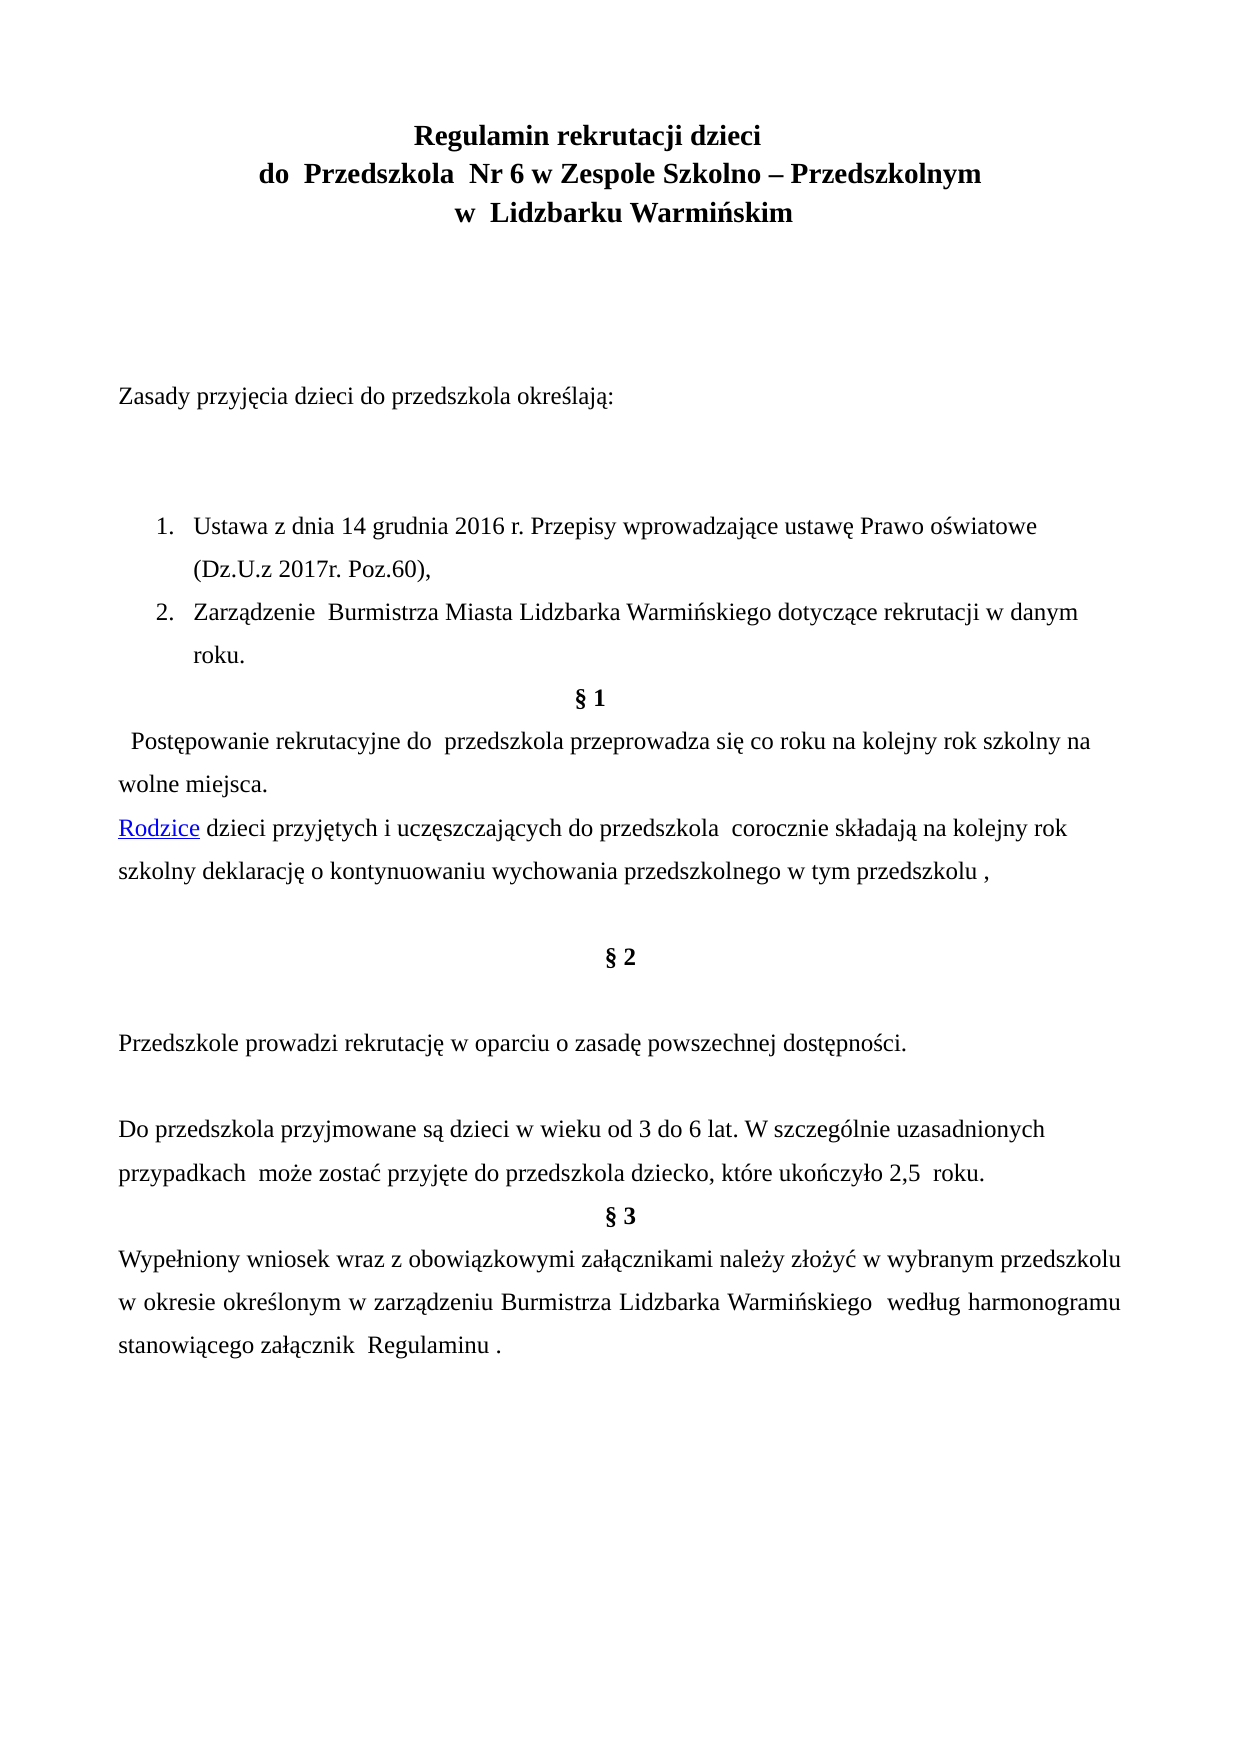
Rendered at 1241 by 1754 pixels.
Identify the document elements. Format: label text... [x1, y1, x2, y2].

text § 2 [118, 942, 1122, 971]
text Rodzice dzieci przyjętych i uczęszczających do przedszkola corocznie składają na kolejny rok szkolny deklarację o kontynuowaniu wychowania przedszkolnego w tym przedszkolu , [118, 813, 1122, 884]
text Postępowanie rekrutacyjne do przedszkola przeprowadza się co roku na kolejny rok szkolny na wolne miejsca. [118, 726, 1122, 798]
list Zarządzenie Burmistrza Miasta Lidzbarka Warmińskiego dotyczące rekrutacji w danym roku. [156, 597, 1122, 669]
text Przedszkole prowadzi rekrutację w oparciu o zasadę powszechnej dostępności. [118, 1028, 1122, 1057]
text Regulamin rekrutacji dzieci [340, 118, 1122, 152]
text Wypełniony wniosek wraz z obowiązkowymi załącznikami należy złożyć w wybranym przedszkolu w okresie określonym w zarządzeniu Burmistrza Lidzbarka Warmińskiego według harmonogramu stanowiącego załącznik Regulaminu . [118, 1244, 1122, 1359]
text Do przedszkola przyjmowane są dzieci w wieku od 3 do 6 lat. W szczególnie uzasadnionych przypadkach może zostać przyjęte do przedszkola dziecko, które ukończyło 2,5 roku. [118, 1114, 1122, 1186]
text do Przedszkola Nr 6 w Zespole Szkolno – Przedszkolnym [118, 157, 1122, 190]
text w Lidzbarku Warmińskim [118, 195, 1122, 229]
list Ustawa z dnia 14 grudnia 2016 r. Przepisy wprowadzające ustawę Prawo oświatowe (Dz.U.z 2017r. Poz.60), [156, 511, 1122, 583]
text § 1 [118, 683, 1122, 712]
text Zasady przyjęcia dzieci do przedszkola określają: [118, 381, 1122, 410]
text § 3 [118, 1201, 1122, 1229]
